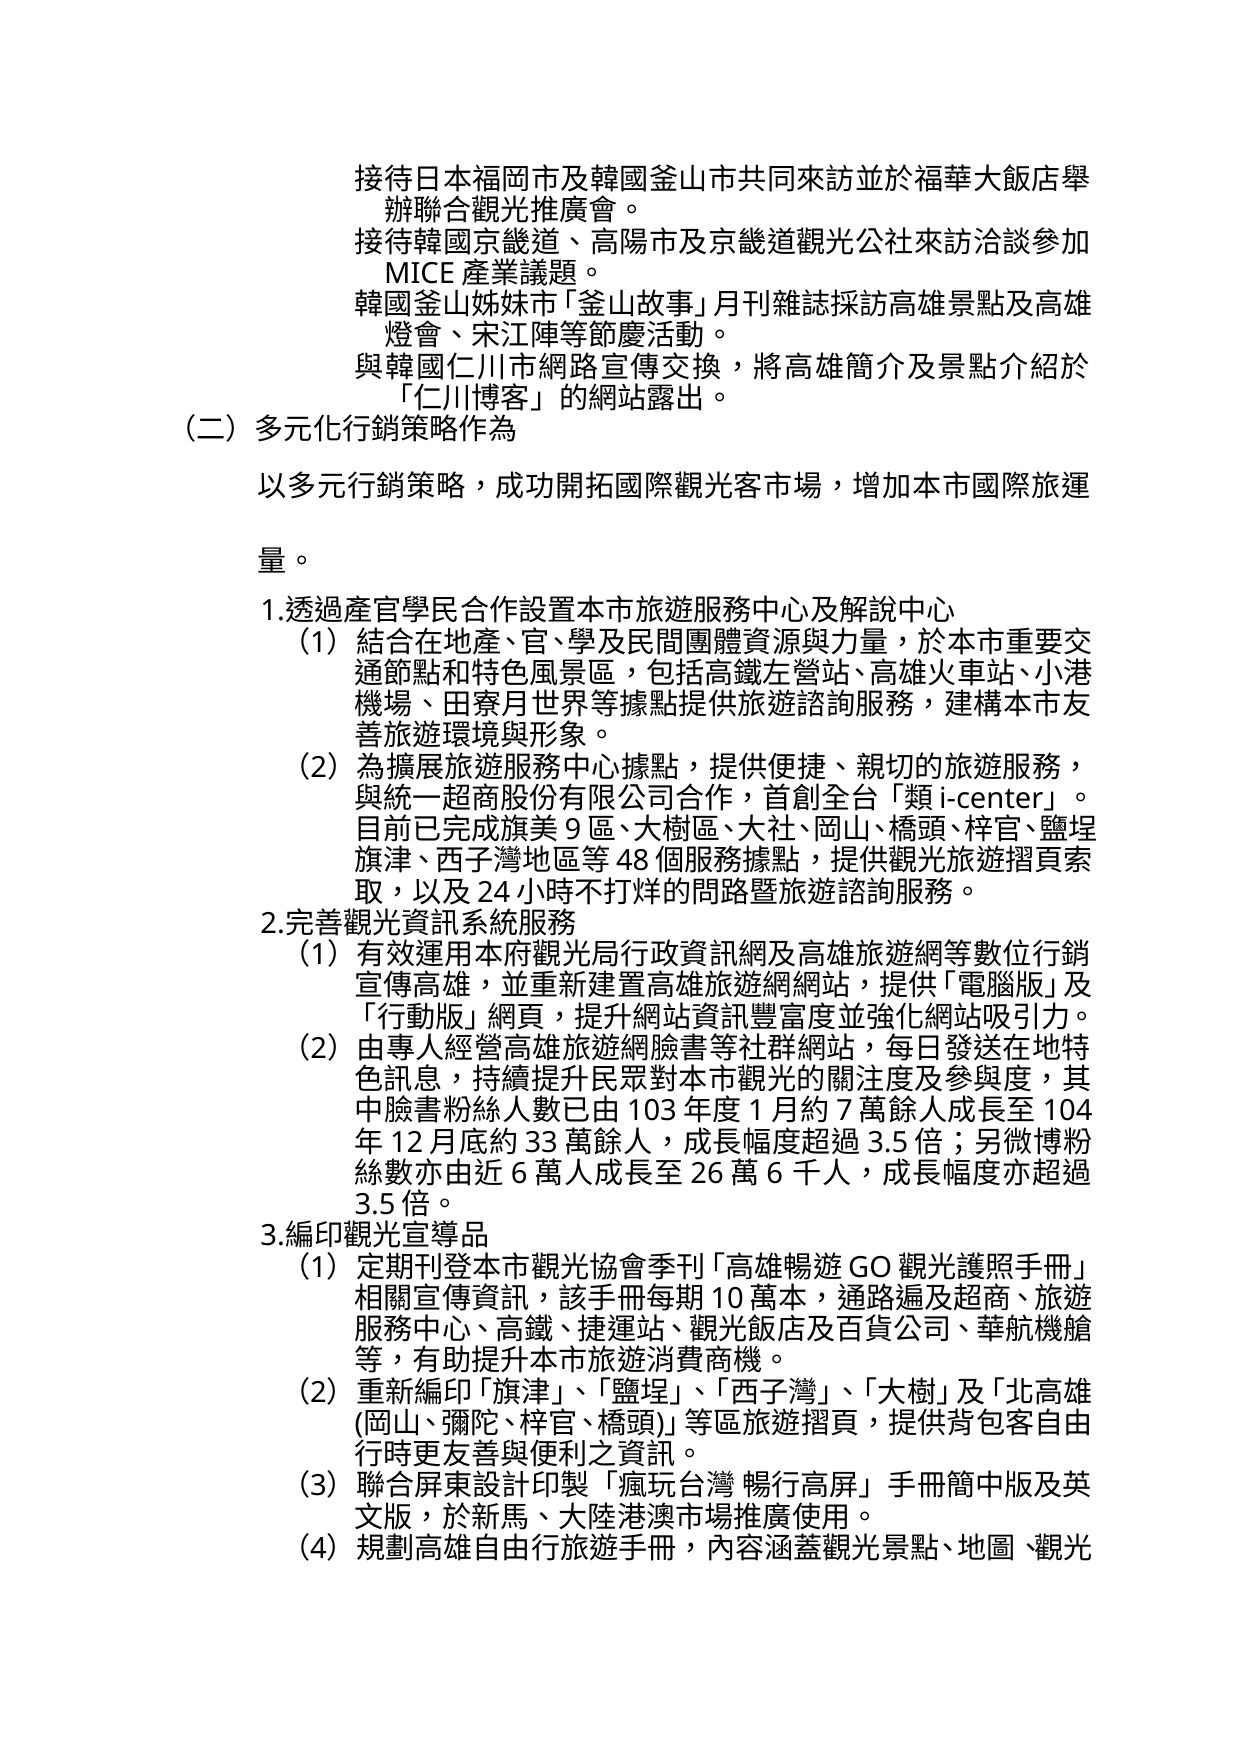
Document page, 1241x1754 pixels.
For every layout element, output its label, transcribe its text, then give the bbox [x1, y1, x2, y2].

text 接待韓國京畿道、高陽市及京畿道觀光公社來訪洽談參加MICE產業議題。 [354, 227, 1092, 289]
text （2）為擴展旅遊服務中心據點，提供便捷、親切的旅遊服務，與統一超商股份有限公司合作，首創全台「類i-center」。目前已完成旗美9區、大樹區、大社、岡山、橋頭、梓官、鹽埕、旗津、西子灣地區等48個服務據點，提供觀光旅遊摺頁索取，以及24小時不打烊的問路暨旅遊諮詢服務。 [281, 752, 1092, 908]
text （1）結合在地產、官、學及民間團體資源與力量，於本市重要交通節點和特色風景區，包括高鐵左營站、高雄火車站、小港機場、田寮月世界等據點提供旅遊諮詢服務，建構本市友善旅遊環境與形象。 [281, 627, 1092, 752]
text 韓國釜山姊妹市「釜山故事」月刊雜誌採訪高雄景點及高雄燈會、宋江陣等節慶活動。 [354, 289, 1092, 352]
text （1）有效運用本府觀光局行政資訊網及高雄旅遊網等數位行銷宣傳高雄，並重新建置高雄旅遊網網站，提供「電腦版」及「行動版」網頁，提升網站資訊豐富度並強化網站吸引力。 [281, 939, 1092, 1033]
text 接待日本福岡市及韓國釜山市共同來訪並於福華大飯店舉辦聯合觀光推廣會。 [354, 164, 1092, 227]
text 與韓國仁川市網路宣傳交換，將高雄簡介及景點介紹於「仁川博客」的網站露出。 [354, 352, 1092, 414]
text （4）規劃高雄自由行旅遊手冊，內容涵蓋觀光景點、地圖、觀光熱點細部地圖、旅遊服務中心、交通、住宿資訊、節慶活動、美食伴手禮等，並印製繁中、簡中、英、日、韓共五種語言版本。 [281, 1533, 1092, 1564]
text （1）定期刊登本市觀光協會季刊「高雄暢遊GO觀光護照手冊」相關宣傳資訊，該手冊每期10萬本，通路遍及超商、旅遊服務中心、高鐵、捷運站、觀光飯店及百貨公司、華航機艙等，有助提升本市旅遊消費商機。 [281, 1252, 1092, 1377]
text （2）由專人經營高雄旅遊網臉書等社群網站，每日發送在地特色訊息，持續提升民眾對本市觀光的關注度及參與度，其中臉書粉絲人數已由103年度1月約7萬餘人成長至104年12月底約33萬餘人，成長幅度超過3.5倍；另微博粉絲數亦由近6萬人成長至26萬6 千人，成長幅度亦超過3.5倍。 [281, 1033, 1092, 1221]
text 1.透過產官學民合作設置本市旅遊服務中心及解說中心 [260, 596, 1092, 627]
text （3）聯合屏東設計印製「瘋玩台灣 暢行高屏」手冊簡中版及英文版，於新馬、大陸港澳市場推廣使用。 [281, 1471, 1092, 1533]
text 3.編印觀光宣導品 [260, 1221, 1092, 1252]
text 以多元行銷策略，成功開拓國際觀光客市場，增加本市國際旅運量。 [258, 446, 1092, 596]
text （2）重新編印「旗津」、「鹽埕」、「西子灣」、「大樹」及「北高雄(岡山、彌陀、梓官、橋頭)」等區旅遊摺頁，提供背包客自由行時更友善與便利之資訊。 [281, 1377, 1092, 1471]
text 2.完善觀光資訊系統服務 [260, 908, 1092, 939]
text （二）多元化行銷策略作為 [148, 414, 1092, 446]
